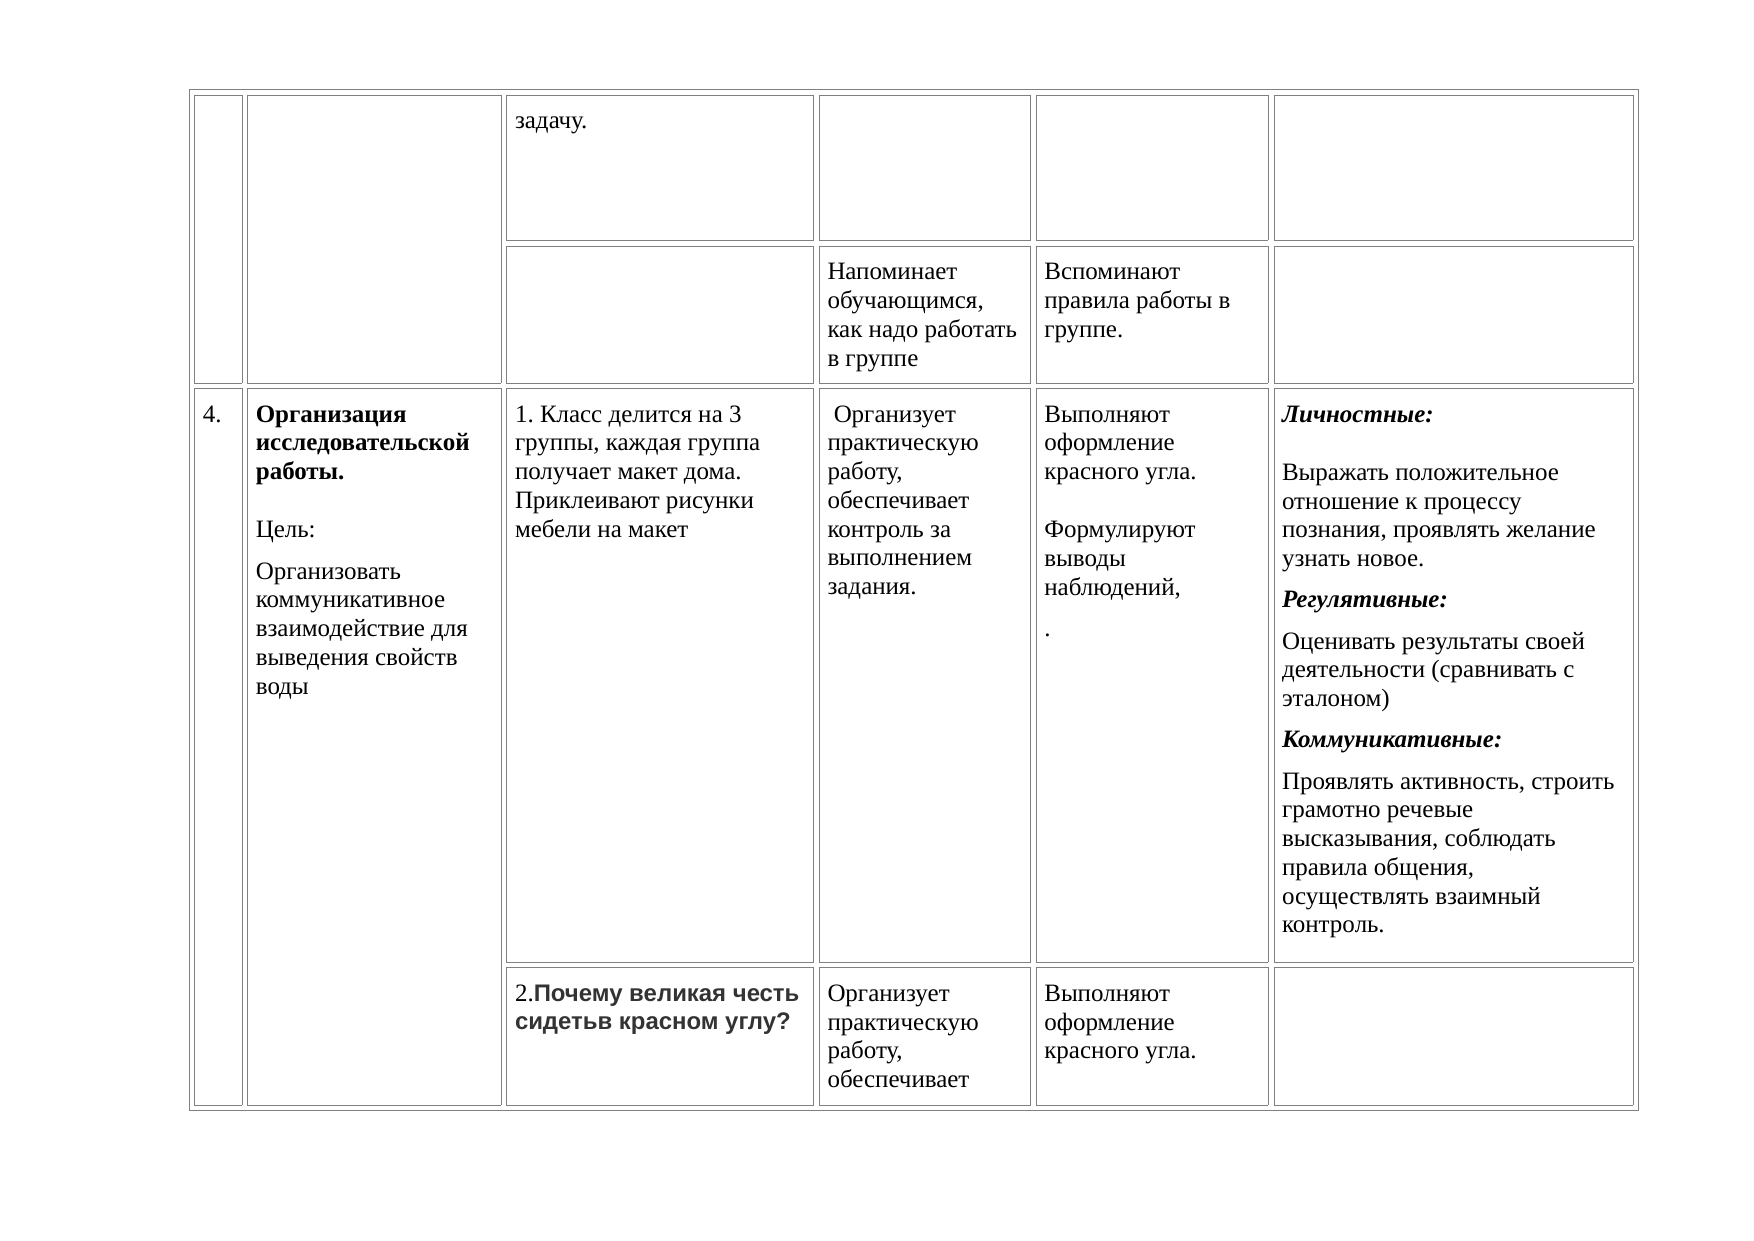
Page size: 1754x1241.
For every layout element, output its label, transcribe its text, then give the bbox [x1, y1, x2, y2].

table_cell Организация исследовательской работы. Цель: Организовать коммуникативное взаимодействие для выведения свойств воды [245, 383, 504, 1105]
table_cell [1271, 90, 1636, 240]
table_cell [816, 90, 1033, 240]
table_cell [507, 247, 813, 382]
table_cell [245, 90, 504, 382]
table_cell [1275, 247, 1633, 382]
table_cell [504, 240, 816, 382]
table_cell [1271, 240, 1636, 382]
table_cell 1. Класс делится на 3 группы, каждая группа получает макет дома. Приклеивают рисунки мебели на макет [504, 383, 816, 962]
table_cell Организует практическую работу, обеспечивает [816, 962, 1033, 1105]
table_cell 2.Почему великая честь сидетьв красном углу? [504, 962, 816, 1105]
table_cell [192, 90, 244, 382]
table_cell [1275, 968, 1633, 1105]
table_cell Вспоминают правила работы в группе. [1033, 240, 1271, 382]
table_cell Личностные: Выражать положительное отношение к процессу познания, проявлять желание узнать новое. Регулятивные: Оценивать результаты своей деятельности (сравнивать с эталоном) Коммуникативные: Проявлять активность, строить грамотно речевые высказывания, соблюдать правила общения, осуществлять взаимный контроль. [1271, 383, 1636, 962]
table_cell Выполняют оформление красного угла. [1033, 962, 1271, 1105]
table_cell [1033, 90, 1271, 240]
table_cell Напоминает обучающимся, как надо работать в группе [816, 240, 1033, 382]
table_cell Организует практическую работу, обеспечивает контроль за выполнением задания. [816, 383, 1033, 962]
table_cell Выполняют оформление красного угла. Формулируют выводы наблюдений, . [1033, 383, 1271, 962]
table_cell 4. [192, 383, 244, 1105]
table_cell задачу. [504, 90, 816, 240]
table_cell [1271, 962, 1636, 1105]
